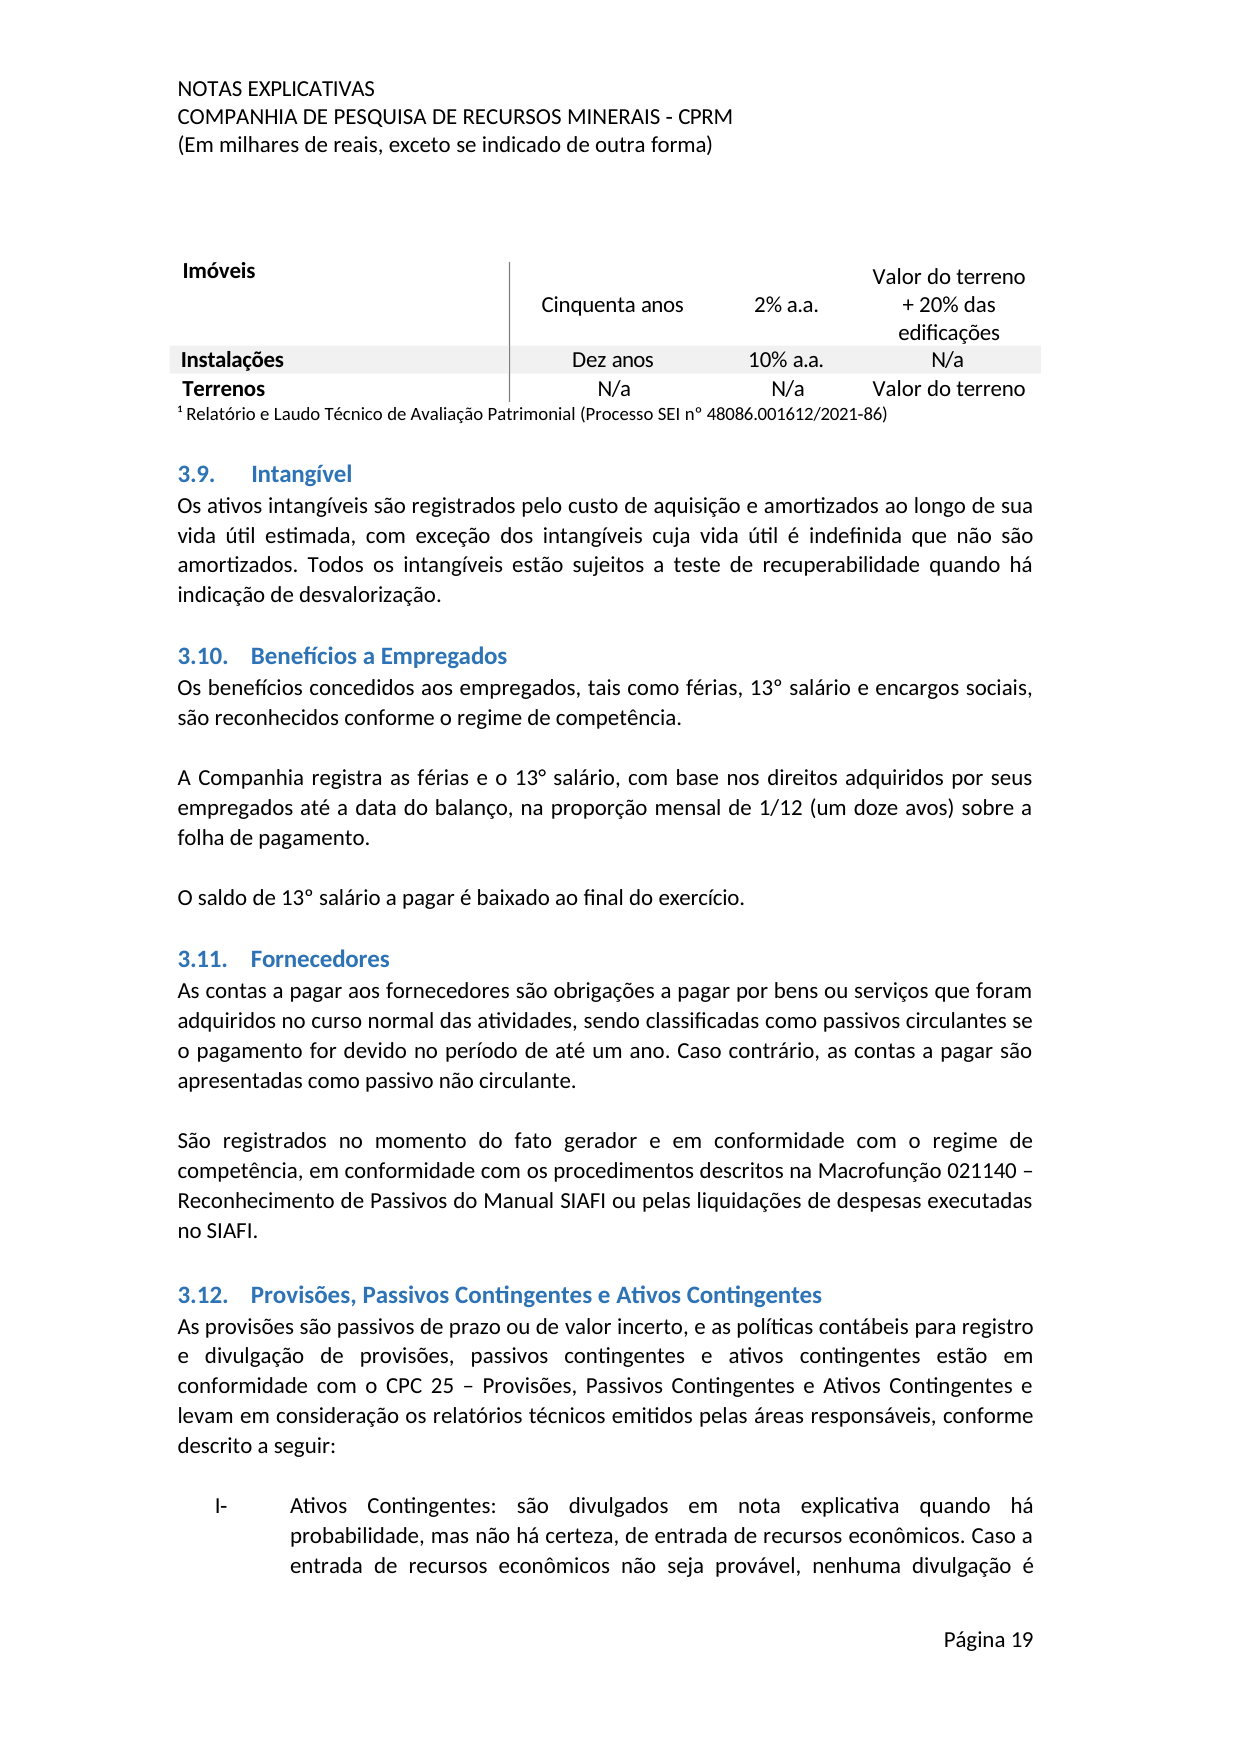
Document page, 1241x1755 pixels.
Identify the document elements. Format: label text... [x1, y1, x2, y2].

text O saldo de 13º salário a pagar é baixado ao final do exercício. [177, 883, 1241, 911]
text I‐ Ativos Contingentes: são divulgados em nota explicativa quando há probabilidade, mas não há certeza, de entrada de recursos econômicos. Caso a entrada de recursos econômicos não seja provável, nenhuma divulgação é [214, 1491, 1035, 1579]
text + 20% das edificações [897, 290, 1001, 345]
text Terrenos [0, 374, 508, 402]
text ¹ Relatório e Laudo Técnico de Avaliação Patrimonial (Processo SEI nº 48086.001612/2021‐86) [177, 402, 1241, 425]
text Cinquenta anos 2% a.a. [541, 290, 821, 318]
text Imóveis [0, 256, 255, 284]
text Os benefícios concedidos aos empregados, tais como férias, 13º salário e encargos sociais, são reconhecidos conforme o regime de competência. [177, 673, 1035, 731]
text São registrados no momento do fato gerador e em conformidade com o regime de competência, em conformidade com os procedimentos descritos na Macrofunção 021140 – Reconhecimento de Passivos do Manual SIAFI ou pelas liquidações de despesas executadas no SIAFI. [177, 1126, 1035, 1244]
list Intangível [177, 458, 1241, 488]
list Fornecedores [177, 943, 1241, 974]
text A Companhia registra as férias e o 13° salário, com base nos direitos adquiridos por seus empregados até a data do balanço, na proporção mensal de 1/12 (um doze avos) sobre a folha de pagamento. [177, 763, 1034, 851]
text Valor do terreno [825, 262, 1073, 290]
list Benefícios a Empregados [177, 640, 1241, 671]
list Provisões, Passivos Contingentes e Ativos Contingentes [177, 1279, 1241, 1309]
text Os ativos intangíveis são registrados pelo custo de aquisição e amortizados ao longo de sua vida útil estimada, com exceção dos intangíveis cuja vida útil é indefinida que não são amortizados. Todos os intangíveis estão sujeitos a teste de recuperabilidade quando há indicação de desvalorização. [177, 491, 1034, 608]
text N/a N/a Valor do terreno [511, 374, 1208, 402]
text As provisões são passivos de prazo ou de valor incerto, e as políticas contábeis para registro e divulgação de provisões, passivos contingentes e ativos contingentes estão em conformidade com o CPC 25 – Provisões, Passivos Contingentes e Ativos Contingentes e levam em consideração os relatórios técnicos emitidos pelas áreas responsáveis, conforme descrito a seguir: [177, 1312, 1035, 1459]
text As contas a pagar aos fornecedores são obrigações a pagar por bens ou serviços que foram adquiridos no curso normal das atividades, sendo classificadas como passivos circulantes se o pagamento for devido no período de até um ano. Caso contrário, as contas a pagar são apresentadas como passivo não circulante. [177, 977, 1034, 1094]
